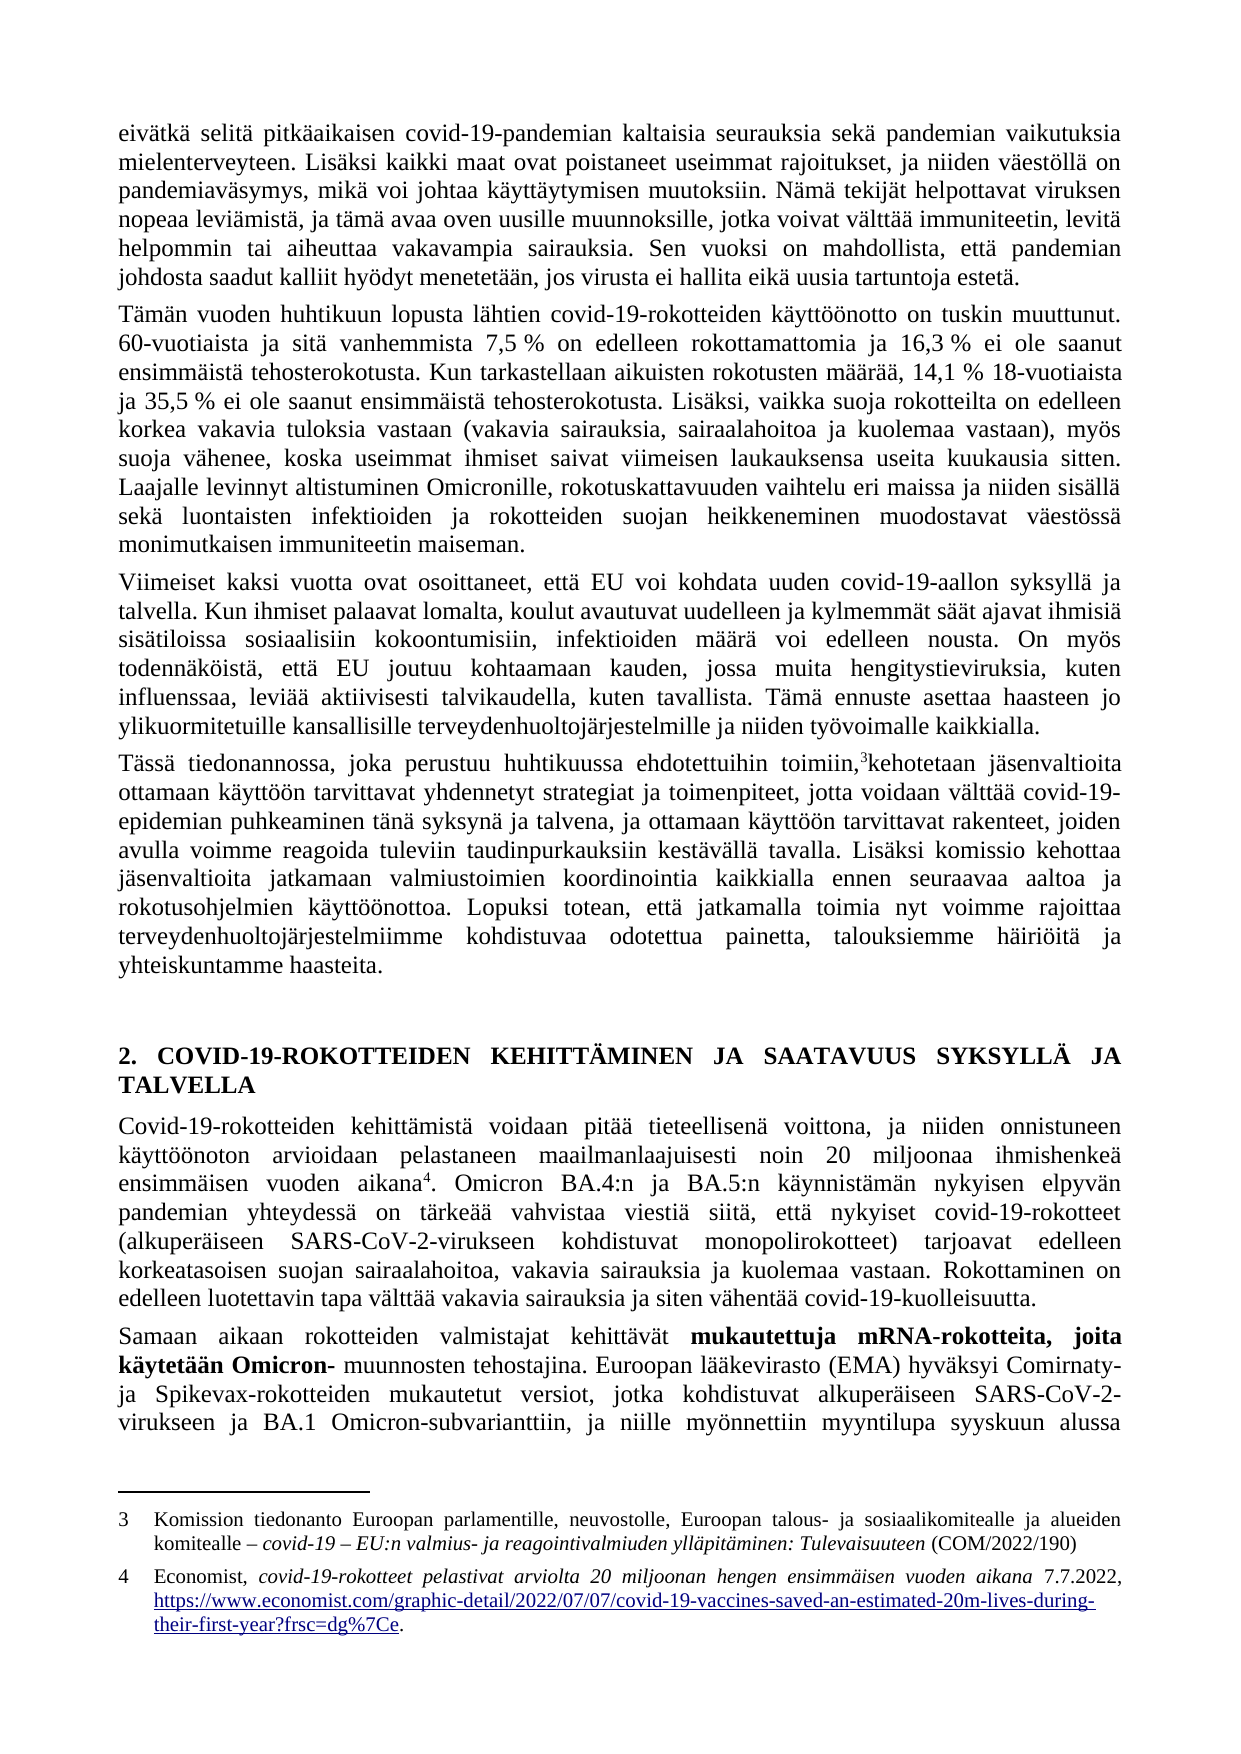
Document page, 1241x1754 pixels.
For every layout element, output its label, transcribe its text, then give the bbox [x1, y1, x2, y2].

text Viimeiset kaksi vuotta ovat osoittaneet, että EU voi kohdata uuden covid-19-aallon syksyllä ja talvella. Kun ihmiset palaavat lomalta, koulut avautuvat uudelleen ja kylmemmät säät ajavat ihmisiä sisätiloissa sosiaalisiin kokoontumisiin, infektioiden määrä voi edelleen nousta. On myös todennäköistä, että EU joutuu kohtaamaan kauden, jossa muita hengitystieviruksia, kuten influenssaa, leviää aktiivisesti talvikaudella, kuten tavallista. Tämä ennuste asettaa haasteen jo ylikuormitetuille kansallisille terveydenhuoltojärjestelmille ja niiden työvoimalle kaikkialla. [118, 567, 1122, 739]
text Economist, covid-19-rokotteet pelastivat arviolta 20 miljoonan hengen ensimmäisen vuoden aikana 7.7.2022, https://www.economist.com/graphic-detail/2022/07/07/covid-19-vaccines-saved-an-estimated-20m-lives-during-their-first-year?frsc=dg%7Ce. [118, 1564, 1122, 1636]
text Covid-19-rokotteiden kehittämistä voidaan pitää tieteellisenä voittona, ja niiden onnistuneen käyttöönoton arvioidaan pelastaneen maailmanlaajuisesti noin 20 miljoonaa ihmishenkeä ensimmäisen vuoden aikana. Omicron BA.4:n ja BA.5:n käynnistämän nykyisen elpyvän pandemian yhteydessä on tärkeää vahvistaa viestiä siitä, että nykyiset covid-19-rokotteet (alkuperäiseen SARS-CoV-2-virukseen kohdistuvat monopolirokotteet) tarjoavat edelleen korkeatasoisen suojan sairaalahoitoa, vakavia sairauksia ja kuolemaa vastaan. Rokottaminen on edelleen luotettavin tapa välttää vakavia sairauksia ja siten vähentää covid-19-kuolleisuutta. [118, 1111, 1122, 1312]
text Tässä tiedonannossa, joka perustuu huhtikuussa ehdotettuihin toimiin,kehotetaan jäsenvaltioita ottamaan käyttöön tarvittavat yhdennetyt strategiat ja toimenpiteet, jotta voidaan välttää covid-19-epidemian puhkeaminen tänä syksynä ja talvena, ja ottamaan käyttöön tarvittavat rakenteet, joiden avulla voimme reagoida tuleviin taudinpurkauksiin kestävällä tavalla. Lisäksi komissio kehottaa jäsenvaltioita jatkamaan valmiustoimien koordinointia kaikkialla ennen seuraavaa aaltoa ja rokotusohjelmien käyttöönottoa. Lopuksi totean, että jatkamalla toimia nyt voimme rajoittaa terveydenhuoltojärjestelmiimme kohdistuvaa odotettua painetta, talouksiemme häiriöitä ja yhteiskuntamme haasteita. [118, 748, 1122, 978]
text Komission tiedonanto Euroopan parlamentille, neuvostolle, Euroopan talous- ja sosiaalikomitealle ja alueiden komitealle – covid-19 – EU:n valmius- ja reagointivalmiuden ylläpitäminen: Tulevaisuuteen (COM/2022/190) [118, 1507, 1122, 1555]
subtitle 2. COVID-19-ROKOTTEIDEN KEHITTÄMINEN JA SAATAVUUS SYKSYLLÄ JA TALVELLA [118, 1041, 1122, 1098]
text eivätkä selitä pitkäaikaisen covid-19-pandemian kaltaisia seurauksia sekä pandemian vaikutuksia mielenterveyteen. Lisäksi kaikki maat ovat poistaneet useimmat rajoitukset, ja niiden väestöllä on pandemiaväsymys, mikä voi johtaa käyttäytymisen muutoksiin. Nämä tekijät helpottavat viruksen nopeaa leviämistä, ja tämä avaa oven uusille muunnoksille, jotka voivat välttää immuniteetin, levitä helpommin tai aiheuttaa vakavampia sairauksia. Sen vuoksi on mahdollista, että pandemian johdosta saadut kalliit hyödyt menetetään, jos virusta ei hallita eikä uusia tartuntoja estetä. [118, 118, 1122, 291]
text Samaan aikaan rokotteiden valmistajat kehittävät mukautettuja mRNA-rokotteita, joita käytetään Omicron- muunnosten tehostajina. Euroopan lääkevirasto (EMA) hyväksyi Comirnaty- ja Spikevax-rokotteiden mukautetut versiot, jotka kohdistuvat alkuperäiseen SARS-CoV-2-virukseen ja BA.1 Omicron-subvarianttiin, ja niille myönnettiin myyntilupa syyskuun alussa [118, 1321, 1122, 1436]
text Tämän vuoden huhtikuun lopusta lähtien covid-19-rokotteiden käyttöönotto on tuskin muuttunut. 60-vuotiaista ja sitä vanhemmista 7,5 % on edelleen rokottamattomia ja 16,3 % ei ole saanut ensimmäistä tehosterokotusta. Kun tarkastellaan aikuisten rokotusten määrää, 14,1 % 18-vuotiaista ja 35,5 % ei ole saanut ensimmäistä tehosterokotusta. Lisäksi, vaikka suoja rokotteilta on edelleen korkea vakavia tuloksia vastaan (vakavia sairauksia, sairaalahoitoa ja kuolemaa vastaan), myös suoja vähenee, koska useimmat ihmiset saivat viimeisen laukauksensa useita kuukausia sitten. Laajalle levinnyt altistuminen Omicronille, rokotuskattavuuden vaihtelu eri maissa ja niiden sisällä sekä luontaisten infektioiden ja rokotteiden suojan heikkeneminen muodostavat väestössä monimutkaisen immuniteetin maiseman. [118, 299, 1122, 558]
